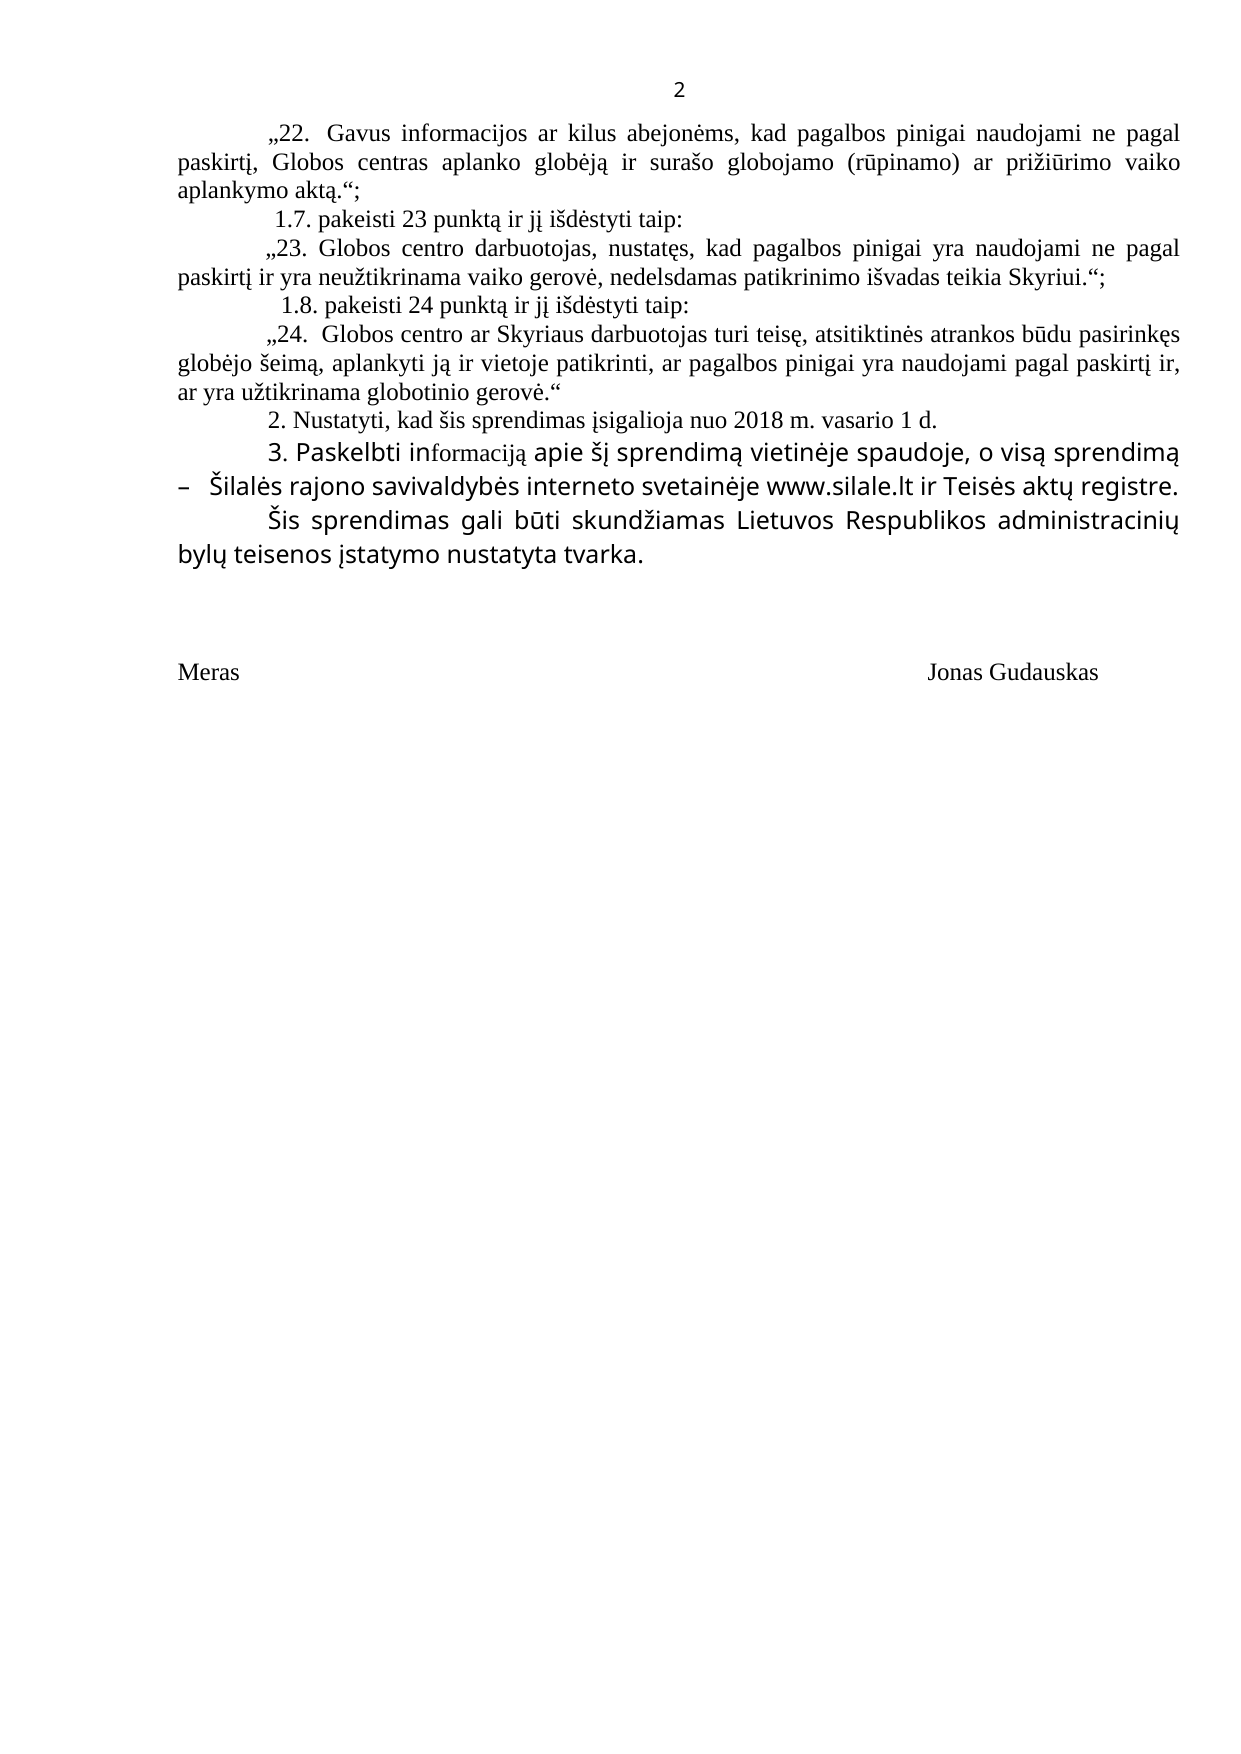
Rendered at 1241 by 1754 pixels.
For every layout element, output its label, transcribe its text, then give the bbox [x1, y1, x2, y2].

text Meras Jonas Gudauskas [177, 657, 1181, 686]
text „22. Gavus informacijos ar kilus abejonėms, kad pagalbos pinigai naudojami ne pagal paskirtį, Globos centras aplanko globėją ir surašo globojamo (rūpinamo) ar prižiūrimo vaiko aplankymo aktą.“; [177, 118, 1181, 204]
text Šis sprendimas gali būti skundžiamas Lietuvos Respublikos administracinių bylų teisenos įstatymo nustatyta tvarka. [177, 502, 1181, 571]
text 1.7. pakeisti 23 punktą ir jį išdėstyti taip: [177, 204, 1181, 233]
text 2. Nustatyti, kad šis sprendimas įsigalioja nuo 2018 m. vasario 1 d. [177, 406, 1181, 434]
text 3. Paskelbti informaciją apie šį sprendimą vietinėje spaudoje, o visą sprendimą – Šilalės rajono savivaldybės interneto svetainėje www.silale.lt ir Teisės aktų registre. [177, 434, 1181, 502]
text „24. Globos centro ar Skyriaus darbuotojas turi teisę, atsitiktinės atrankos būdu pasirinkęs globėjo šeimą, aplankyti ją ir vietoje patikrinti, ar pagalbos pinigai yra naudojami pagal paskirtį ir, ar yra užtikrinama globotinio gerovė.“ [177, 319, 1181, 406]
text 1.8. pakeisti 24 punktą ir jį išdėstyti taip: [177, 291, 1181, 319]
text „23. Globos centro darbuotojas, nustatęs, kad pagalbos pinigai yra naudojami ne pagal paskirtį ir yra neužtikrinama vaiko gerovė, nedelsdamas patikrinimo išvadas teikia Skyriui.“; [177, 233, 1181, 291]
